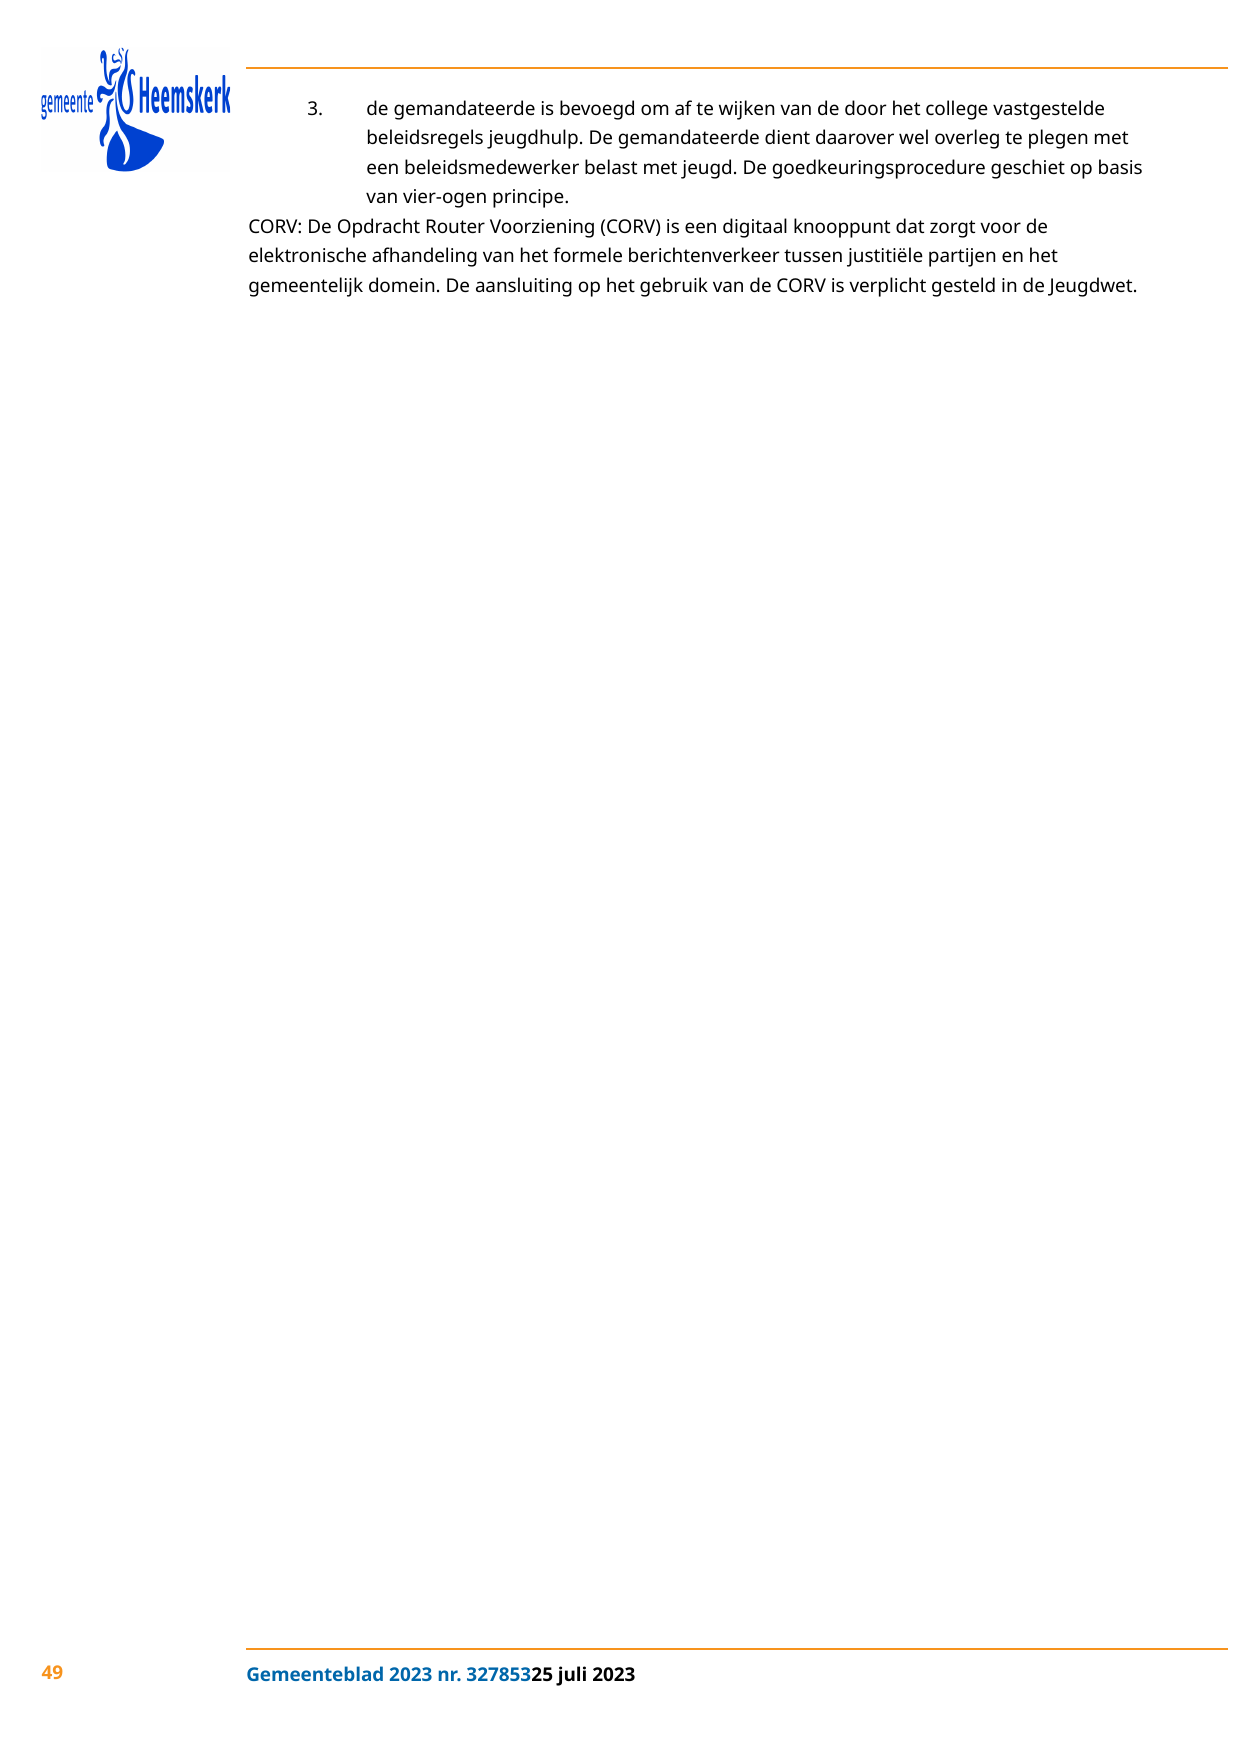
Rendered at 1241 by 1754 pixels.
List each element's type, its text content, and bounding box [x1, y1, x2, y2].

picture [41, 47, 231, 172]
text CORV: De Opdracht Router Voorziening (CORV) is een digitaal knooppunt dat zorgt voor de elektronische afhandeling van het formele berichtenverkeer tussen justitiële partijen en het gemeentelijk domein. De aansluiting op het gebruik van de CORV is verplicht gesteld in de Jeugdwet. [248, 213, 1152, 298]
list de gemandateerde is bevoegd om af te wijken van de door het college vastgestelde beleidsregels jeugdhulp. De gemandateerde dient daarover wel overleg te plegen met een beleidsmedewerker belast met jeugd. De goedkeuringsprocedure geschiet op basis van vier-ogen principe. [307, 95, 1152, 209]
